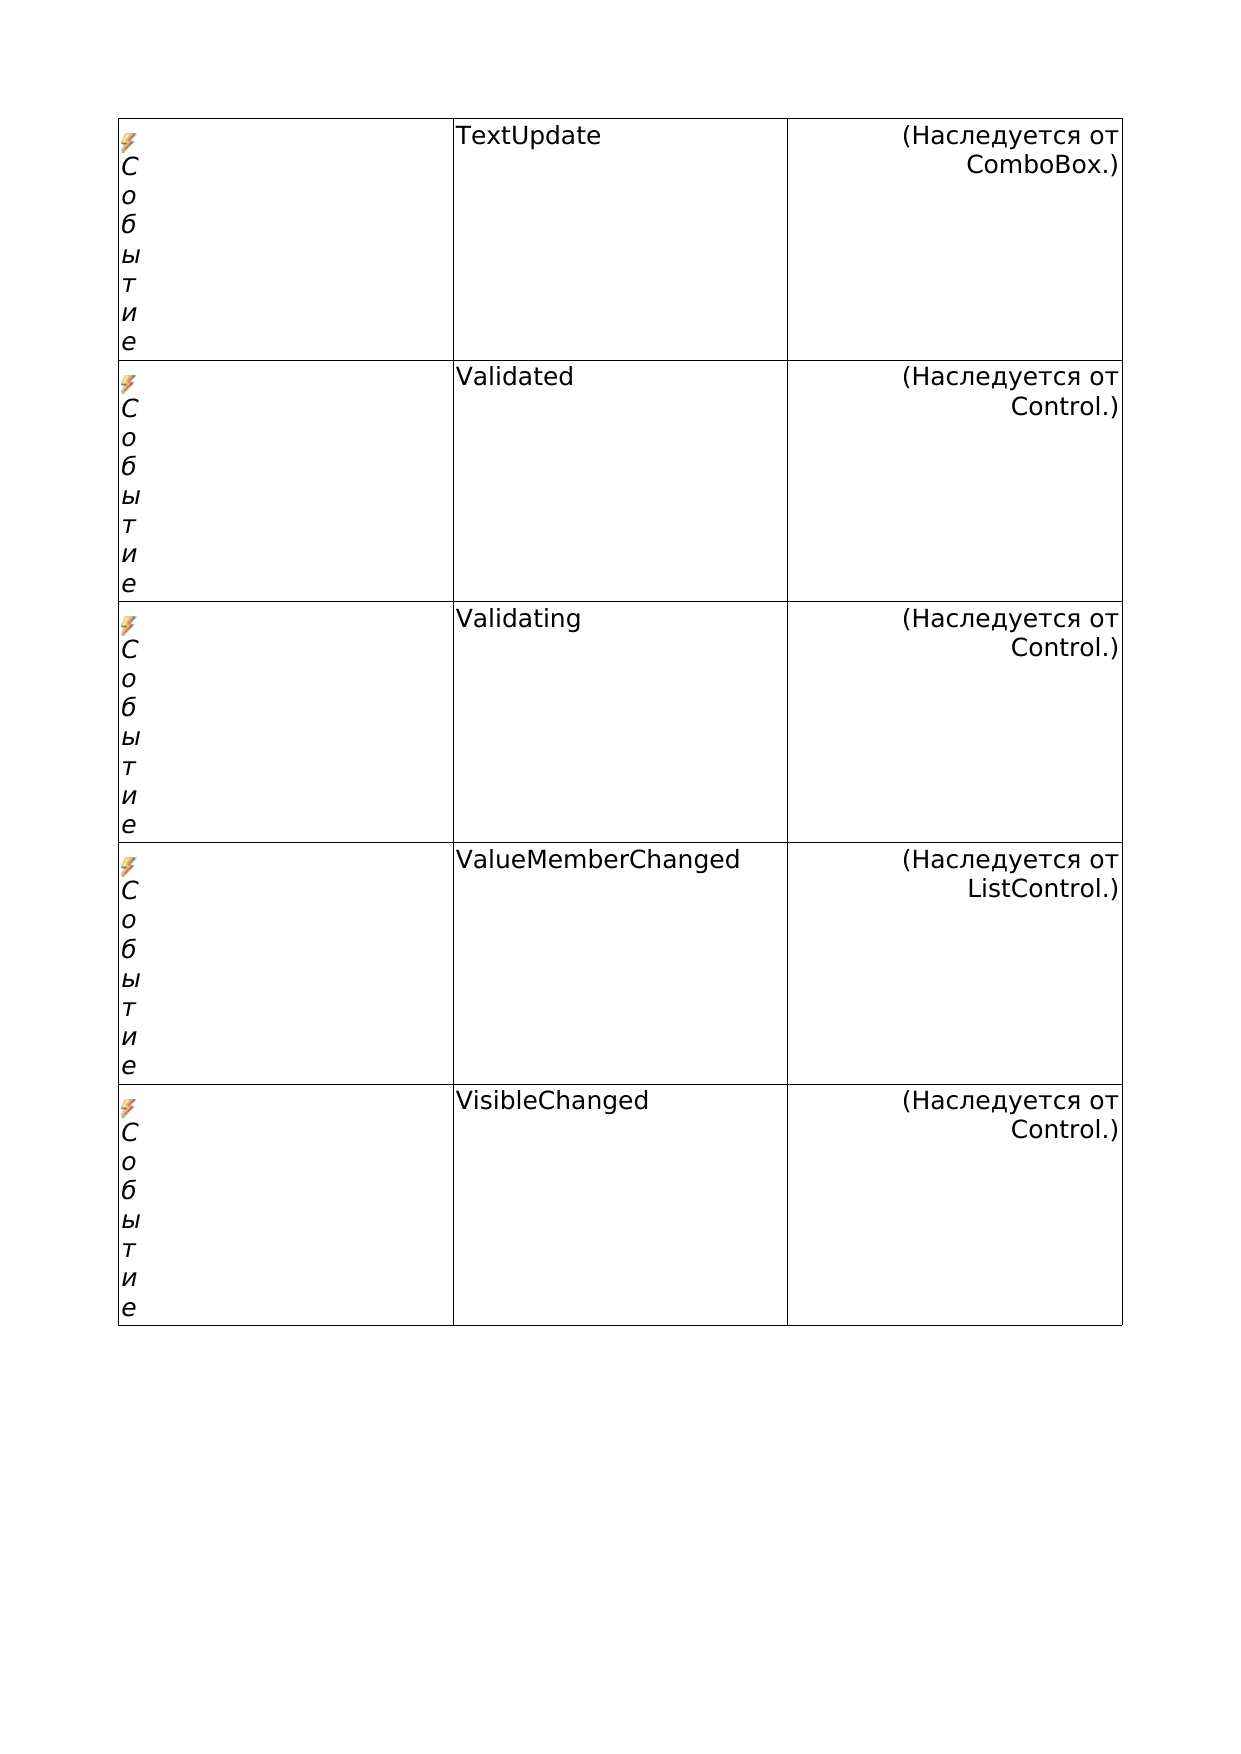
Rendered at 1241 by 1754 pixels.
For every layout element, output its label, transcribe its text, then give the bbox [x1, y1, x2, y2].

table_cell (Наследуется от ListControl.) [788, 843, 1122, 1083]
table_cell Validating [454, 602, 787, 842]
table_cell Validated [454, 361, 787, 601]
picture [121, 857, 137, 877]
table_cell TextUpdate [454, 119, 787, 359]
picture [121, 375, 137, 394]
table_cell (Наследуется от Control.) [788, 602, 1122, 842]
table_cell [119, 1085, 453, 1325]
table_cell (Наследуется от Control.) [788, 361, 1122, 601]
table_cell ValueMemberChanged [454, 843, 787, 1083]
table_cell [119, 602, 453, 842]
table_cell [119, 361, 453, 601]
table_cell (Наследуется от ComboBox.) [788, 119, 1122, 359]
table_cell [119, 119, 453, 359]
picture [121, 616, 137, 636]
table_cell (Наследуется от Control.) [788, 1085, 1122, 1325]
table_cell [119, 843, 453, 1083]
table_cell VisibleChanged [454, 1085, 787, 1325]
picture [121, 133, 137, 153]
picture [121, 1099, 137, 1118]
